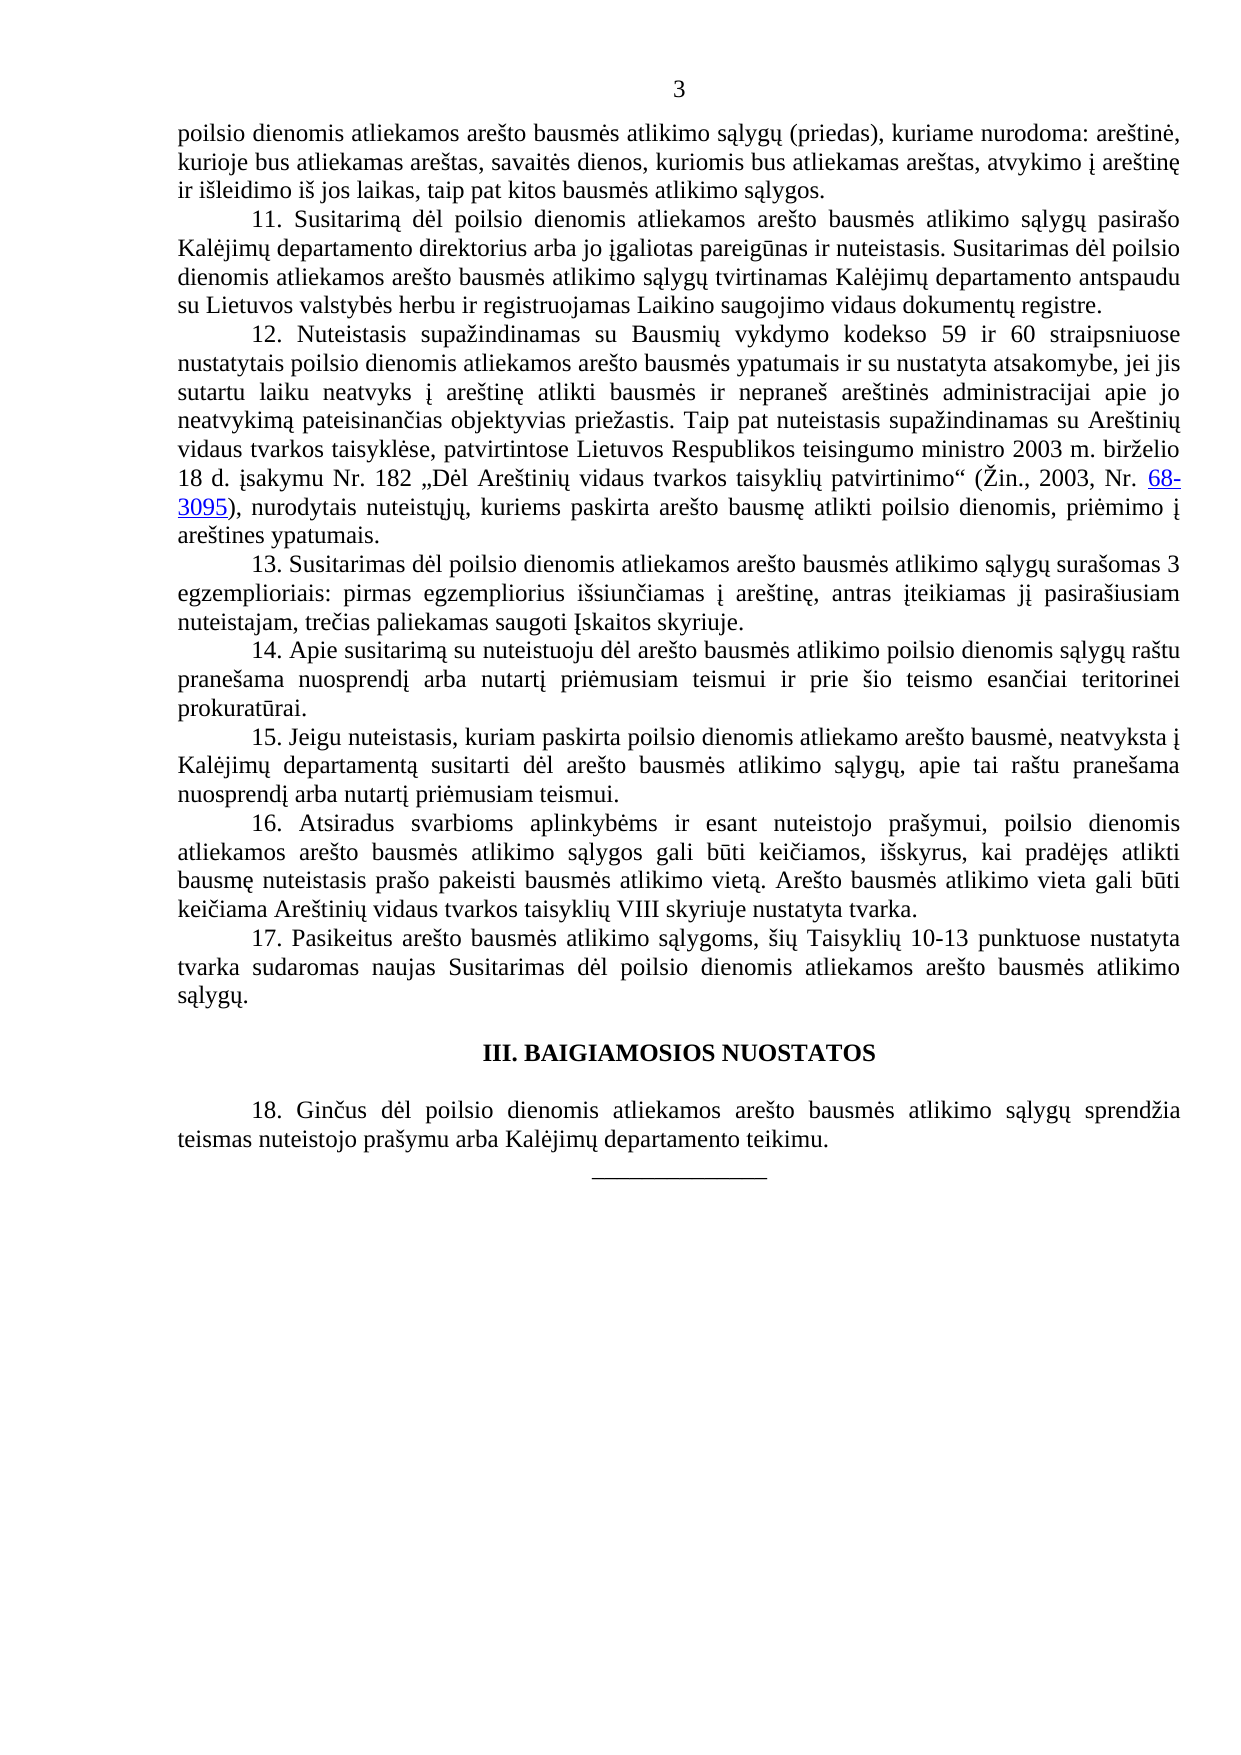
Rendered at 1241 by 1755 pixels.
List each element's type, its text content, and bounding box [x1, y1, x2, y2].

text 17. Pasikeitus arešto bausmės atlikimo sąlygoms, šių Taisyklių 10-13 punktuose nustatyta tvarka sudaromas naujas Susitarimas dėl poilsio dienomis atliekamos arešto bausmės atlikimo sąlygų. [177, 923, 1181, 1009]
text 15. Jeigu nuteistasis, kuriam paskirta poilsio dienomis atliekamo arešto bausmė, neatvyksta į Kalėjimų departamentą susitarti dėl arešto bausmės atlikimo sąlygų, apie tai raštu pranešama nuosprendį arba nutartį priėmusiam teismui. [177, 722, 1181, 808]
text 11. Susitarimą dėl poilsio dienomis atliekamos arešto bausmės atlikimo sąlygų pasirašo Kalėjimų departamento direktorius arba jo įgaliotas pareigūnas ir nuteistasis. Susitarimas dėl poilsio dienomis atliekamos arešto bausmės atlikimo sąlygų tvirtinamas Kalėjimų departamento antspaudu su Lietuvos valstybės herbu ir registruojamas Laikino saugojimo vidaus dokumentų registre. [177, 204, 1181, 319]
text 16. Atsiradus svarbioms aplinkybėms ir esant nuteistojo prašymui, poilsio dienomis atliekamos arešto bausmės atlikimo sąlygos gali būti keičiamos, išskyrus, kai pradėjęs atlikti bausmę nuteistasis prašo pakeisti bausmės atlikimo vietą. Arešto bausmės atlikimo vieta gali būti keičiama Areštinių vidaus tvarkos taisyklių VIII skyriuje nustatyta tvarka. [177, 808, 1181, 923]
text 14. Apie susitarimą su nuteistuoju dėl arešto bausmės atlikimo poilsio dienomis sąlygų raštu pranešama nuosprendį arba nutartį priėmusiam teismui ir prie šio teismo esančiai teritorinei prokuratūrai. [177, 636, 1181, 722]
text poilsio dienomis atliekamos arešto bausmės atlikimo sąlygų (priedas), kuriame nurodoma: areštinė, kurioje bus atliekamas areštas, savaitės dienos, kuriomis bus atliekamas areštas, atvykimo į areštinę ir išleidimo iš jos laikas, taip pat kitos bausmės atlikimo sąlygos. [177, 118, 1181, 204]
text 18. Ginčus dėl poilsio dienomis atliekamos arešto bausmės atlikimo sąlygų sprendžia teismas nuteistojo prašymu arba Kalėjimų departamento teikimu. [177, 1096, 1181, 1153]
text ______________ [177, 1153, 1181, 1182]
text 12. Nuteistasis supažindinamas su Bausmių vykdymo kodekso 59 ir 60 straipsniuose nustatytais poilsio dienomis atliekamos arešto bausmės ypatumais ir su nustatyta atsakomybe, jei jis sutartu laiku neatvyks į areštinę atlikti bausmės ir nepraneš areštinės administracijai apie jo neatvykimą pateisinančias objektyvias priežastis. Taip pat nuteistasis supažindinamas su Areštinių vidaus tvarkos taisyklėse, patvirtintose Lietuvos Respublikos teisingumo ministro 2003 m. birželio 18 d. įsakymu Nr. 182 „Dėl Areštinių vidaus tvarkos taisyklių patvirtinimo“ (Žin., 2003, Nr. 68-3095), nurodytais nuteistųjų, kuriems paskirta arešto bausmę atlikti poilsio dienomis, priėmimo į areštines ypatumais. [177, 319, 1181, 549]
text 13. Susitarimas dėl poilsio dienomis atliekamos arešto bausmės atlikimo sąlygų surašomas 3 egzemplioriais: pirmas egzempliorius išsiunčiamas į areštinę, antras įteikiamas jį pasirašiusiam nuteistajam, trečias paliekamas saugoti Įskaitos skyriuje. [177, 549, 1181, 636]
text III. BAIGIAMOSIOS NUOSTATOS [177, 1038, 1181, 1067]
